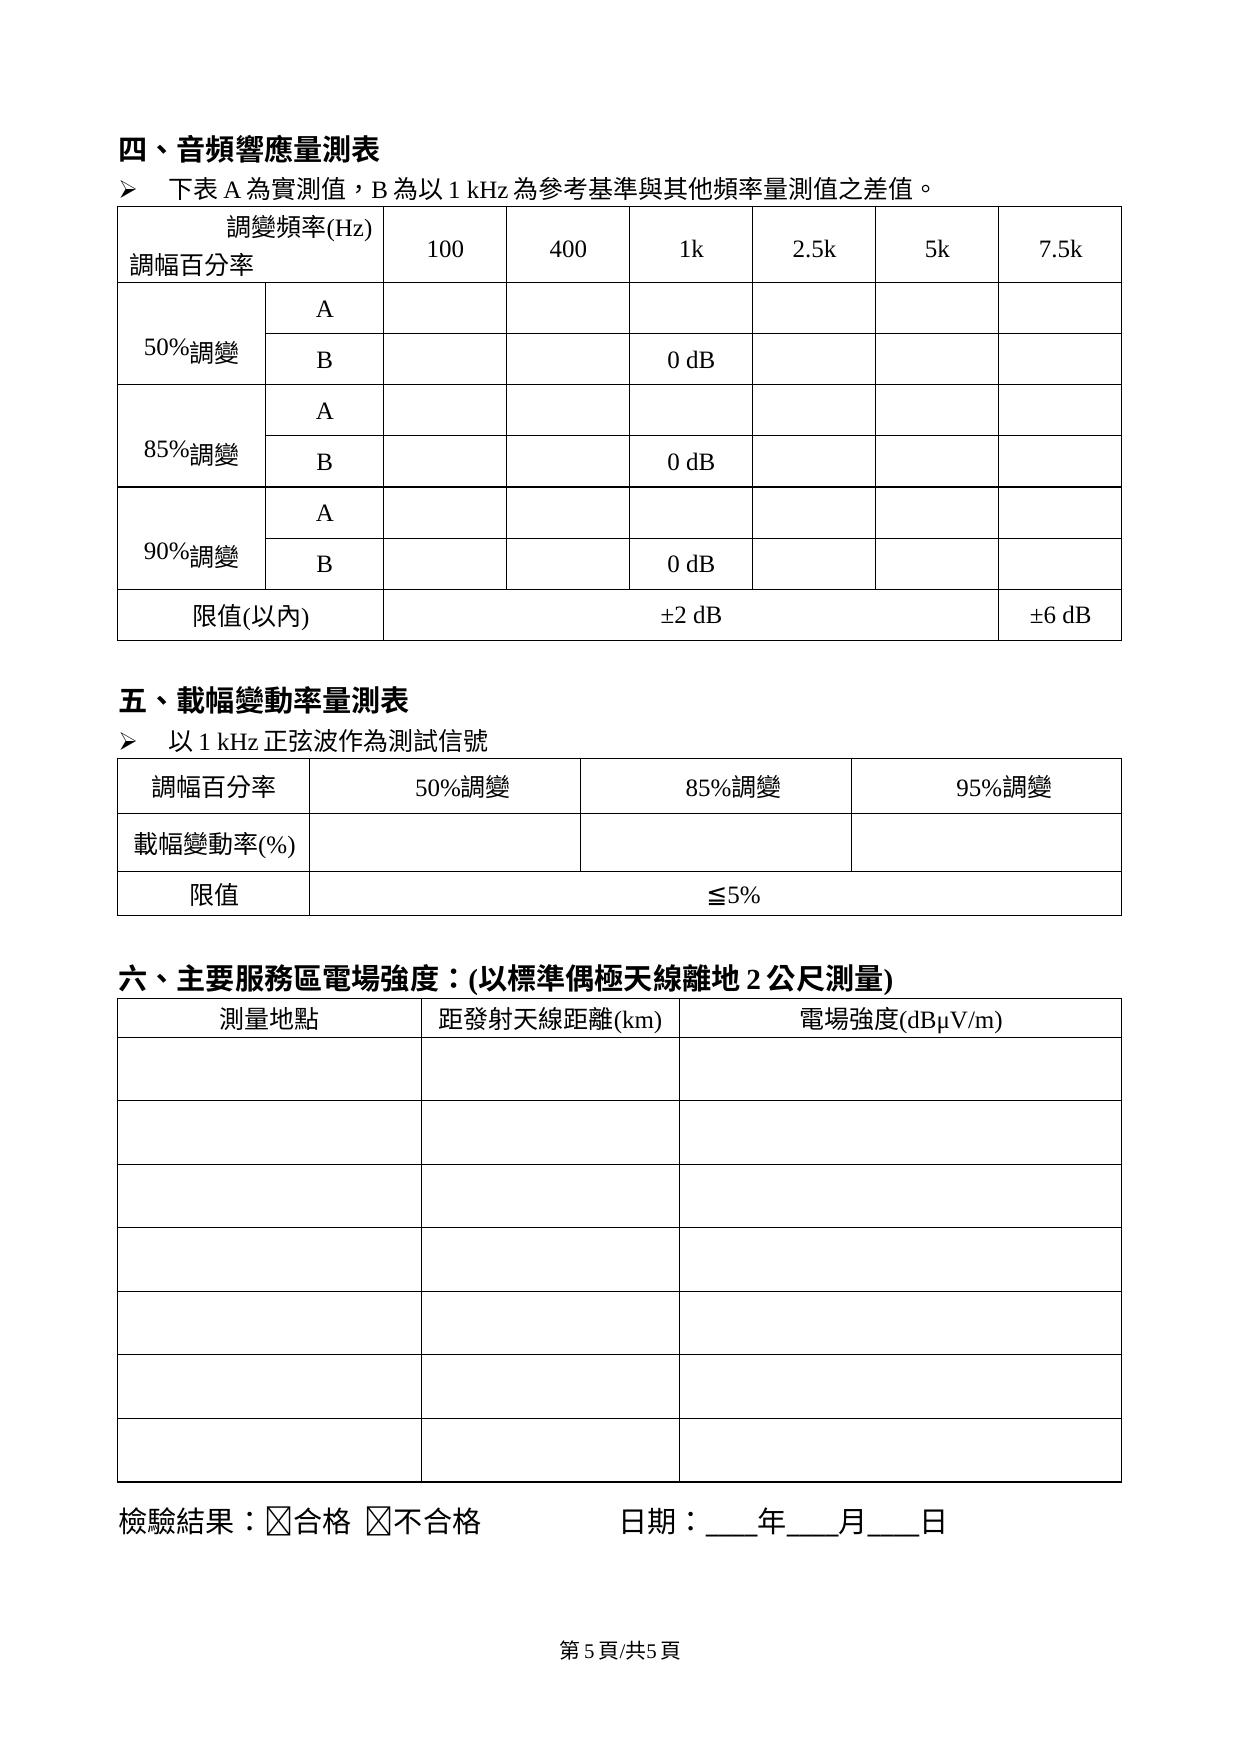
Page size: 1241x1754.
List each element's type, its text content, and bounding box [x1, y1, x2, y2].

table_cell 50%調變 [118, 283, 265, 384]
table_cell [753, 436, 875, 486]
table_cell [876, 334, 998, 384]
table_cell [680, 1101, 1121, 1164]
table_cell [999, 539, 1121, 588]
table_cell [581, 814, 851, 871]
table_cell 0 dB [630, 334, 752, 384]
table_header 1k [630, 207, 752, 282]
table_cell [384, 283, 506, 333]
table_cell ±2 dB [384, 590, 998, 639]
table_cell [876, 283, 998, 333]
table_header 5k [876, 207, 998, 282]
table_cell [507, 539, 629, 588]
table_cell [753, 334, 875, 384]
table_cell [422, 1419, 679, 1481]
table_cell [630, 385, 752, 435]
table_cell [630, 283, 752, 333]
table_cell 限值 [118, 872, 309, 915]
table_header 距發射天線距離(km) [422, 999, 679, 1037]
text 五、載幅變動率量測表 [118, 678, 1122, 720]
table_cell [680, 1355, 1121, 1418]
table_cell [999, 385, 1121, 435]
table_header 調變頻率(Hz) 調幅百分率 [118, 207, 383, 282]
table_cell [680, 1038, 1121, 1100]
table_header 95%調變 [852, 759, 1121, 813]
table_header 電場強度(dBμV/m) [680, 999, 1121, 1037]
table_header 400 [507, 207, 629, 282]
table_cell B [266, 539, 383, 588]
table_cell [422, 1101, 679, 1164]
table_cell [753, 488, 875, 537]
table_cell [999, 283, 1121, 333]
table_cell [680, 1419, 1121, 1481]
table_cell [384, 539, 506, 588]
list 以1 kHz正弦波作為測試信號 [118, 720, 1122, 758]
table_cell [118, 1101, 421, 1164]
table_cell 0 dB [630, 436, 752, 486]
table_cell [876, 385, 998, 435]
table_cell [507, 283, 629, 333]
table_cell 載幅變動率(%) [118, 814, 309, 871]
table_cell ≦5% [310, 872, 1121, 915]
table_header 調幅百分率 [118, 759, 309, 813]
table_cell [680, 1292, 1121, 1354]
table_cell [999, 334, 1121, 384]
table_cell [384, 334, 506, 384]
table_header 85%調變 [581, 759, 851, 813]
table_cell [422, 1038, 679, 1100]
table_header 測量地點 [118, 999, 421, 1037]
table_cell [118, 1292, 421, 1354]
table_cell [118, 1419, 421, 1481]
table_cell [680, 1165, 1121, 1227]
table_cell [118, 1038, 421, 1100]
text 檢驗結果：合格 不合格 日期：____年____月____日 [118, 1483, 1122, 1557]
table_cell [422, 1292, 679, 1354]
table_header 7.5k [999, 207, 1121, 282]
table_cell [876, 488, 998, 537]
table_cell [630, 488, 752, 537]
table_cell [384, 436, 506, 486]
text 六、主要服務區電場強度：(以標準偶極天線離地2公尺測量) [118, 956, 1122, 998]
table_cell B [266, 436, 383, 486]
table_cell [422, 1165, 679, 1227]
table_cell [753, 283, 875, 333]
table_cell 90%調變 [118, 488, 265, 588]
table_cell [384, 488, 506, 537]
list 下表A為實測值，B為以1 kHz為參考基準與其他頻率量測值之差值。 [118, 169, 1122, 206]
table_cell B [266, 334, 383, 384]
table_cell 0 dB [630, 539, 752, 588]
table_cell [118, 1228, 421, 1291]
table_cell [422, 1355, 679, 1418]
table_cell [118, 1165, 421, 1227]
text 四、音頻響應量測表 [118, 126, 1122, 169]
table_cell A [266, 283, 383, 333]
table_cell [999, 436, 1121, 486]
table_cell A [266, 385, 383, 435]
table_cell [753, 385, 875, 435]
table_cell [753, 539, 875, 588]
table_cell [507, 488, 629, 537]
table_cell [876, 539, 998, 588]
table_cell [876, 436, 998, 486]
table_cell [507, 436, 629, 486]
table_cell [118, 1355, 421, 1418]
table_header 2.5k [753, 207, 875, 282]
table_header 100 [384, 207, 506, 282]
table_cell [507, 334, 629, 384]
table_cell A [266, 488, 383, 537]
table_header 50%調變 [310, 759, 580, 813]
table_cell ±6 dB [999, 590, 1121, 639]
table_cell [852, 814, 1121, 871]
table_cell 85%調變 [118, 385, 265, 486]
table_cell [310, 814, 580, 871]
table_cell [507, 385, 629, 435]
table_cell [422, 1228, 679, 1291]
table_cell 限值(以內) [118, 590, 383, 639]
table_cell [384, 385, 506, 435]
table_cell [999, 488, 1121, 537]
table_cell [680, 1228, 1121, 1291]
